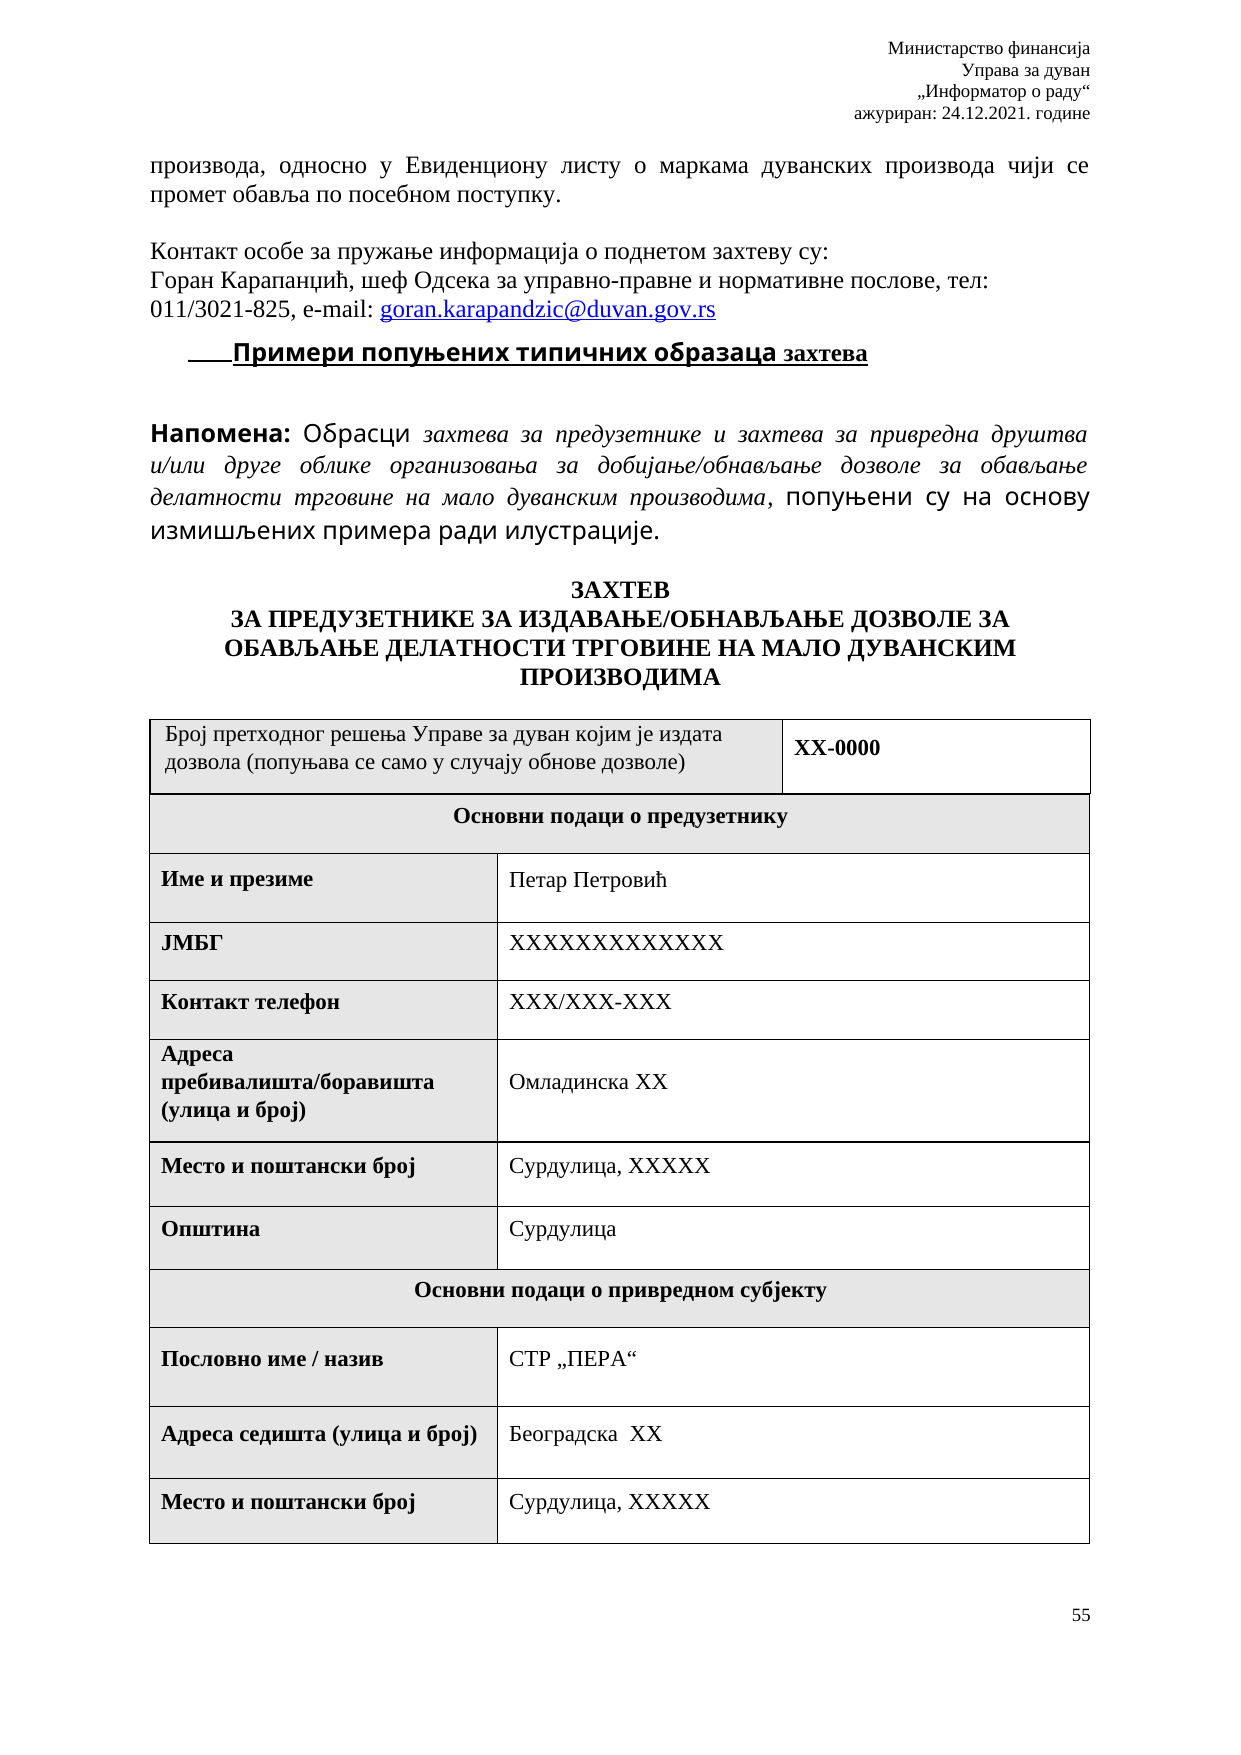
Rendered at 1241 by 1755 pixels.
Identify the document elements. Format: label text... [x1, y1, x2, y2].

table_cell Сурдулица, XXXXX [498, 1143, 1089, 1206]
table_cell Основни подаци о привредном субјекту [150, 1270, 1089, 1327]
text ЗАХТЕВ [150, 575, 1090, 604]
text ЗА ПРЕДУЗЕТНИКЕ ЗА ИЗДАВАЊЕ/ОБНАВЉАЊЕ ДОЗВОЛE ЗА ОБАВЉАЊЕ ДЕЛАТНОСТИ ТРГОВИНЕ НА МАЛО ДУВАНСКИМ ПРОИЗВОДИМА [150, 604, 1090, 690]
table_cell Општина [150, 1207, 497, 1269]
table_header XX-0000 [783, 720, 1090, 793]
table_cell Контакт телефон [150, 981, 497, 1039]
table_cell Адреса пребивалишта/боравишта (улица и број) [150, 1040, 497, 1141]
table_cell ЈМБГ [150, 923, 497, 980]
text Напомена: Обрасци захтева за предузетнике и захтева за привредна друштва и/или друге облике организовања за добијање/обнављање дозволе за обављање делатности трговине на мало дуванским производима, попуњени су на основу измишљених примера ради илустрације. [150, 416, 1090, 547]
table_cell XXX/XXX-XXX [498, 981, 1089, 1039]
table_cell Сурдулица, XXXXX [498, 1479, 1089, 1543]
table_cell Омладинска XX [498, 1040, 1089, 1141]
text Контакт особе за пружање информација о поднетом захтеву су: [150, 236, 1090, 265]
subtitle Примери попуњених типичних образаца захтева [187, 335, 1090, 369]
table_header Број претходног решења Управе за дуван којим је издата дозвола (попуњава се само у случају обнове дозволе) [151, 720, 782, 793]
table_cell Име и презиме [150, 854, 497, 922]
table_cell Место и поштански број [150, 1479, 497, 1543]
table_cell Сурдулица [498, 1207, 1089, 1269]
table_header Основни подаци о предузетнику [150, 795, 1089, 853]
table_cell Место и поштански број [150, 1143, 497, 1206]
table_cell Пословно име / назив [150, 1328, 497, 1406]
table_cell СТР „ПЕРА“ [498, 1328, 1089, 1406]
table_cell Петар Петровић [498, 854, 1089, 922]
table_cell XXXXXXXXXXXXX [498, 923, 1089, 980]
table_cell Београдска XX [498, 1407, 1089, 1478]
text производа, односно у Евиденциону листу о маркама дуванских производа чији се промет обавља по посебном поступку. [150, 150, 1090, 207]
text Горан Карапанџић, шеф Одсека за управно-правне и нормативне послове, тел: 011/3021-825, е-mail: goran.karapandzic@duvan.gov.rs [150, 265, 1090, 322]
table_cell Адреса седишта (улица и број) [150, 1407, 497, 1478]
